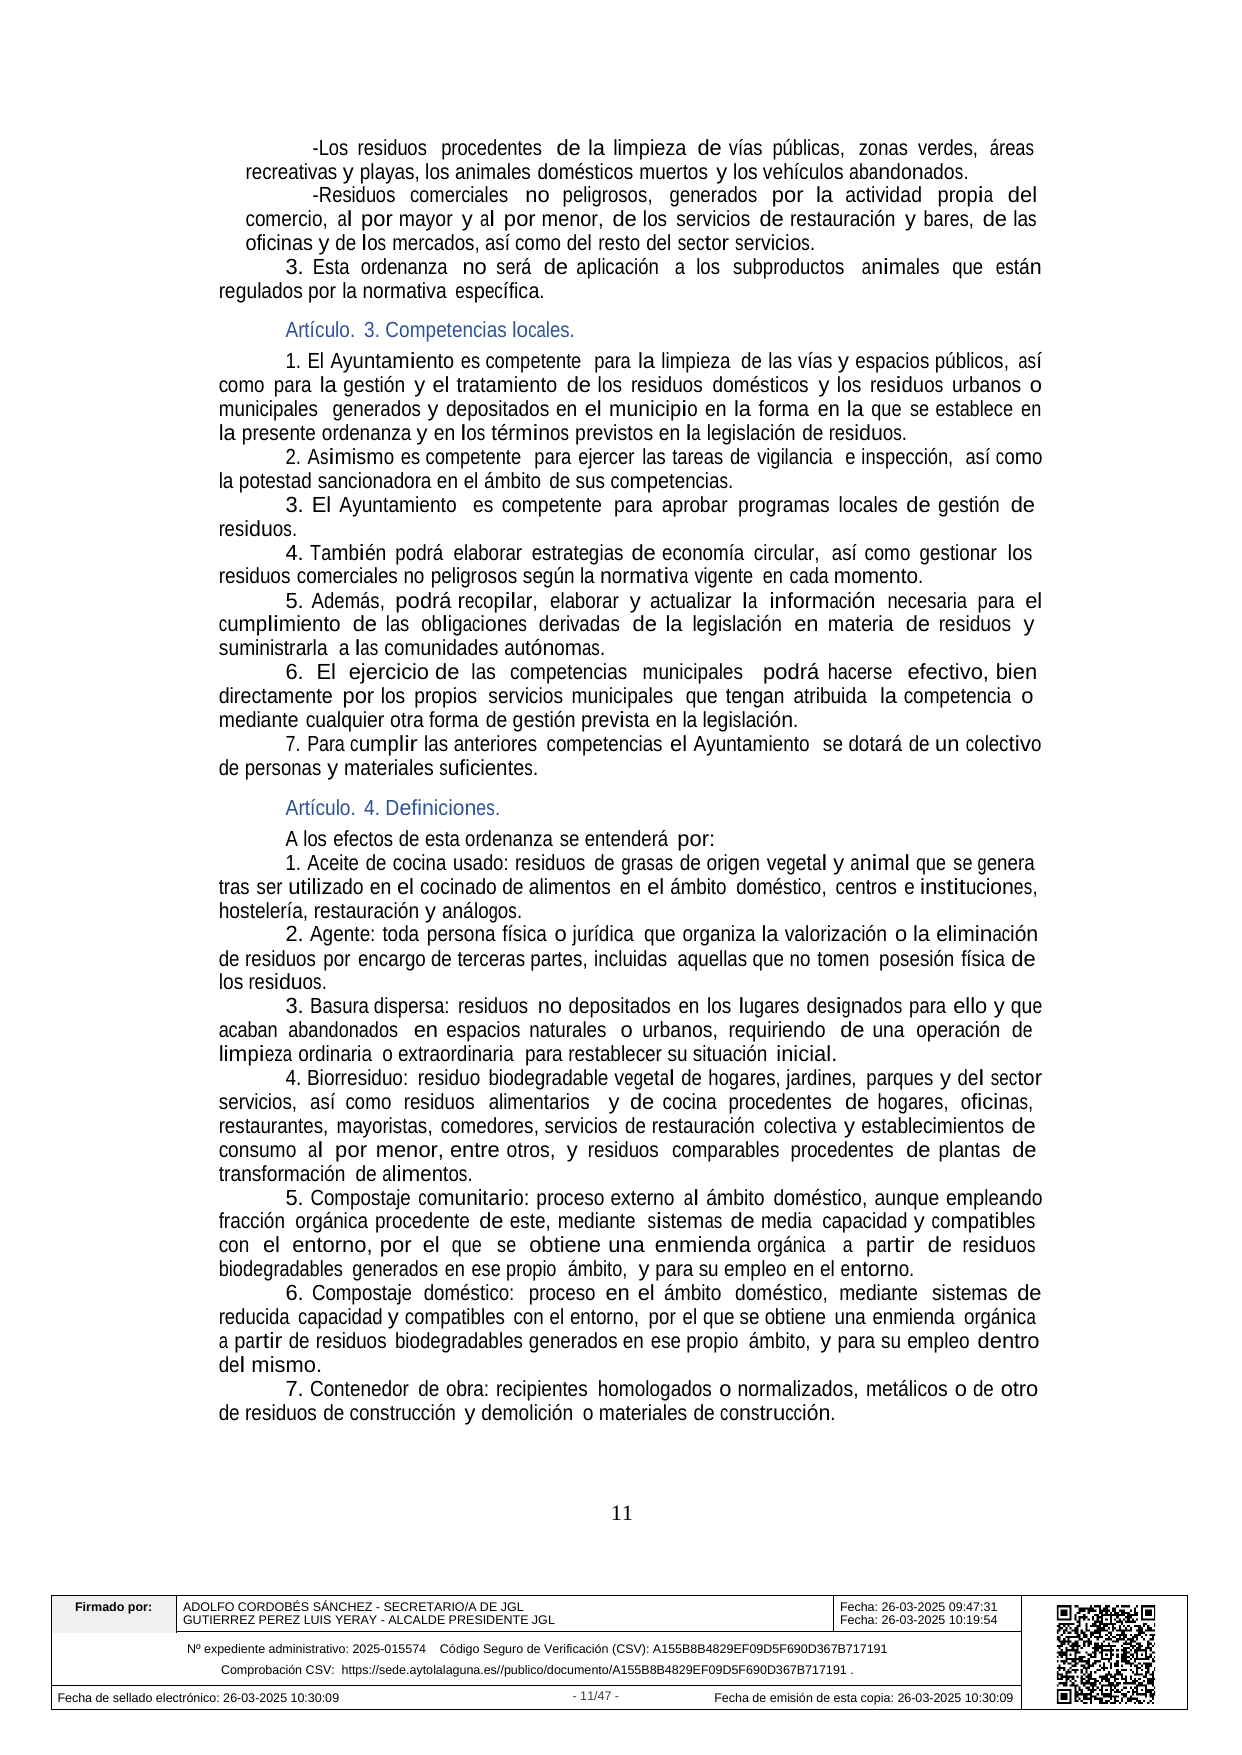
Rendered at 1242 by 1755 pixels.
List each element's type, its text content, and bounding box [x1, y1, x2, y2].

text 4. También podrá elaborar estrategias de economía circular, así como gestionar los [285, 541, 1202, 565]
text 5. Además, podrá recopilar, elaborar y actualizar la información necesaria para el cumplimiento de las obligaciones derivadas de la legislación en materia de residuos y [218, 589, 1043, 637]
text Artículo. 4. Definiciones. [285, 794, 1202, 819]
text -Los residuos procedentes de la limpieza de vías públicas, zonas verdes, áreas recreativas y playas, los animales domésticos muertos y los vehículos abandonados. [245, 136, 1042, 184]
text comercio, al por mayor y al por menor, de los servicios de restauración y bares, de las oficinas y de los mercados, así como del resto del sector servicios. [245, 208, 1042, 255]
text con el entorno, por el que se obtiene una enmienda orgánica a partir de residuos biodegradables generados en ese propio ámbito, y para su empleo en el entorno. [218, 1234, 1042, 1281]
text 11 [605, 1500, 639, 1525]
text 3. El Ayuntamiento es competente para aprobar programas locales de gestión de [285, 493, 1202, 517]
text a partir de residuos biodegradables generados en ese propio ámbito, y para su empleo dentro [218, 1329, 1202, 1353]
text Artículo. 3. Competencias locales. [285, 317, 1202, 343]
text 7. Contenedor de obra: recipientes homologados o normalizados, metálicos o de otro [285, 1377, 1202, 1401]
text de residuos por encargo de terceras partes, incluidas aquellas que no tomen posesión física de los residuos. [218, 947, 1042, 994]
table_header ADOLFO CORDOBÉS SÁNCHEZ - SECRETARIO/A DE JGL GUTIERREZ PEREZ LUIS YERAY - ALCALDE PRESIDENTE JGL [177, 1596, 833, 1631]
text suministrarla a las comunidades autónomas. [218, 637, 1202, 661]
text transformación de alimentos. [218, 1162, 1202, 1186]
text 3. Esta ordenanza no será de aplicación a los subproductos animales que están regulados por la normativa específica. [218, 256, 1042, 303]
text limpieza ordinaria o extraordinaria para restablecer su situación inicial. [218, 1042, 1202, 1066]
text residuos comerciales no peligrosos según la normativa vigente en cada momento. [218, 565, 1202, 589]
text restaurantes, mayoristas, comedores, servicios de restauración colectiva y establecimientos de consumo al por menor, entre otros, y residuos comparables procedentes de plantas de [218, 1114, 1042, 1162]
text 4. Biorresiduo: residuo biodegradable vegetal de hogares, jardines, parques y del sector servicios, así como residuos alimentarios y de cocina procedentes de hogares, oficinas, [218, 1067, 1042, 1114]
table_header [1022, 1596, 1187, 1708]
table_cell Fecha de sellado electrónico: 26-03-2025 10:30:09 - 11/47 - Fecha de emisión de esta copia: 26-03-2025 10:30:09 [52, 1686, 1021, 1708]
text 7. Para cumplir las anteriores competencias el Ayuntamiento se dotará de un colectivo de personas y materiales suficientes. [218, 732, 1042, 780]
text 2. Asimismo es competente para ejercer las tareas de vigilancia e inspección, así como la potestad sancionadora en el ámbito de sus competencias. [218, 445, 1042, 493]
text tras ser utilizado en el cocinado de alimentos en el ámbito doméstico, centros e instituciones, hostelería, restauración y análogos. [218, 875, 1042, 923]
text del mismo. [218, 1353, 1202, 1377]
text 3. Basura dispersa: residuos no depositados en los lugares designados para ello y que acaban abandonados en espacios naturales o urbanos, requiriendo de una operación de [218, 994, 1042, 1042]
text de residuos de construcción y demolición o materiales de construcción. [218, 1401, 1202, 1425]
text -Residuos comerciales no peligrosos, generados por la actividad propia del [312, 184, 1202, 207]
table_cell Nº expediente administrativo: 2025-015574 Código Seguro de Verificación (CSV): A155B8B4829EF09D5F690D367B717191 Comprobación CSV: https://sede.aytolalaguna.es//publico/documento/A155B8B4829EF09D5F690D367B717191 . [52, 1632, 1021, 1685]
text 6. Compostaje doméstico: proceso en el ámbito doméstico, mediante sistemas de reducida capacidad y compatibles con el entorno, por el que se obtiene una enmienda orgánica [218, 1282, 1043, 1329]
table_header Firmado por: [52, 1596, 176, 1631]
text 1. El Ayuntamiento es competente para la limpieza de las vías y espacios públicos, así como para la gestión y el tratamiento de los residuos domésticos y los residuos urbanos o municipales generados y depositados en el municipio en la forma en la que se establece en la presente ordenanza y en los términos previstos en la legislación de residuos. [218, 350, 1042, 445]
text 2. Agente: toda persona física o jurídica que organiza la valorización o la eliminación [285, 923, 1202, 947]
text A los efectos de esta ordenanza se entenderá por: [285, 826, 1202, 851]
text directamente por los propios servicios municipales que tengan atribuida la competencia o mediante cualquier otra forma de gestión prevista en la legislación. [218, 685, 1042, 732]
text 6. El ejercicio de las competencias municipales podrá hacerse efectivo, bien [285, 661, 1202, 684]
text residuos. [218, 517, 1202, 541]
text 5. Compostaje comunitario: proceso externo al ámbito doméstico, aunque empleando fracción orgánica procedente de este, mediante sistemas de media capacidad y compatibles [218, 1186, 1042, 1234]
text 1. Aceite de cocina usado: residuos de grasas de origen vegetal y animal que se genera [285, 851, 1202, 875]
table_header Fecha: 26-03-2025 09:47:31 Fecha: 26-03-2025 10:19:54 [834, 1596, 1021, 1631]
